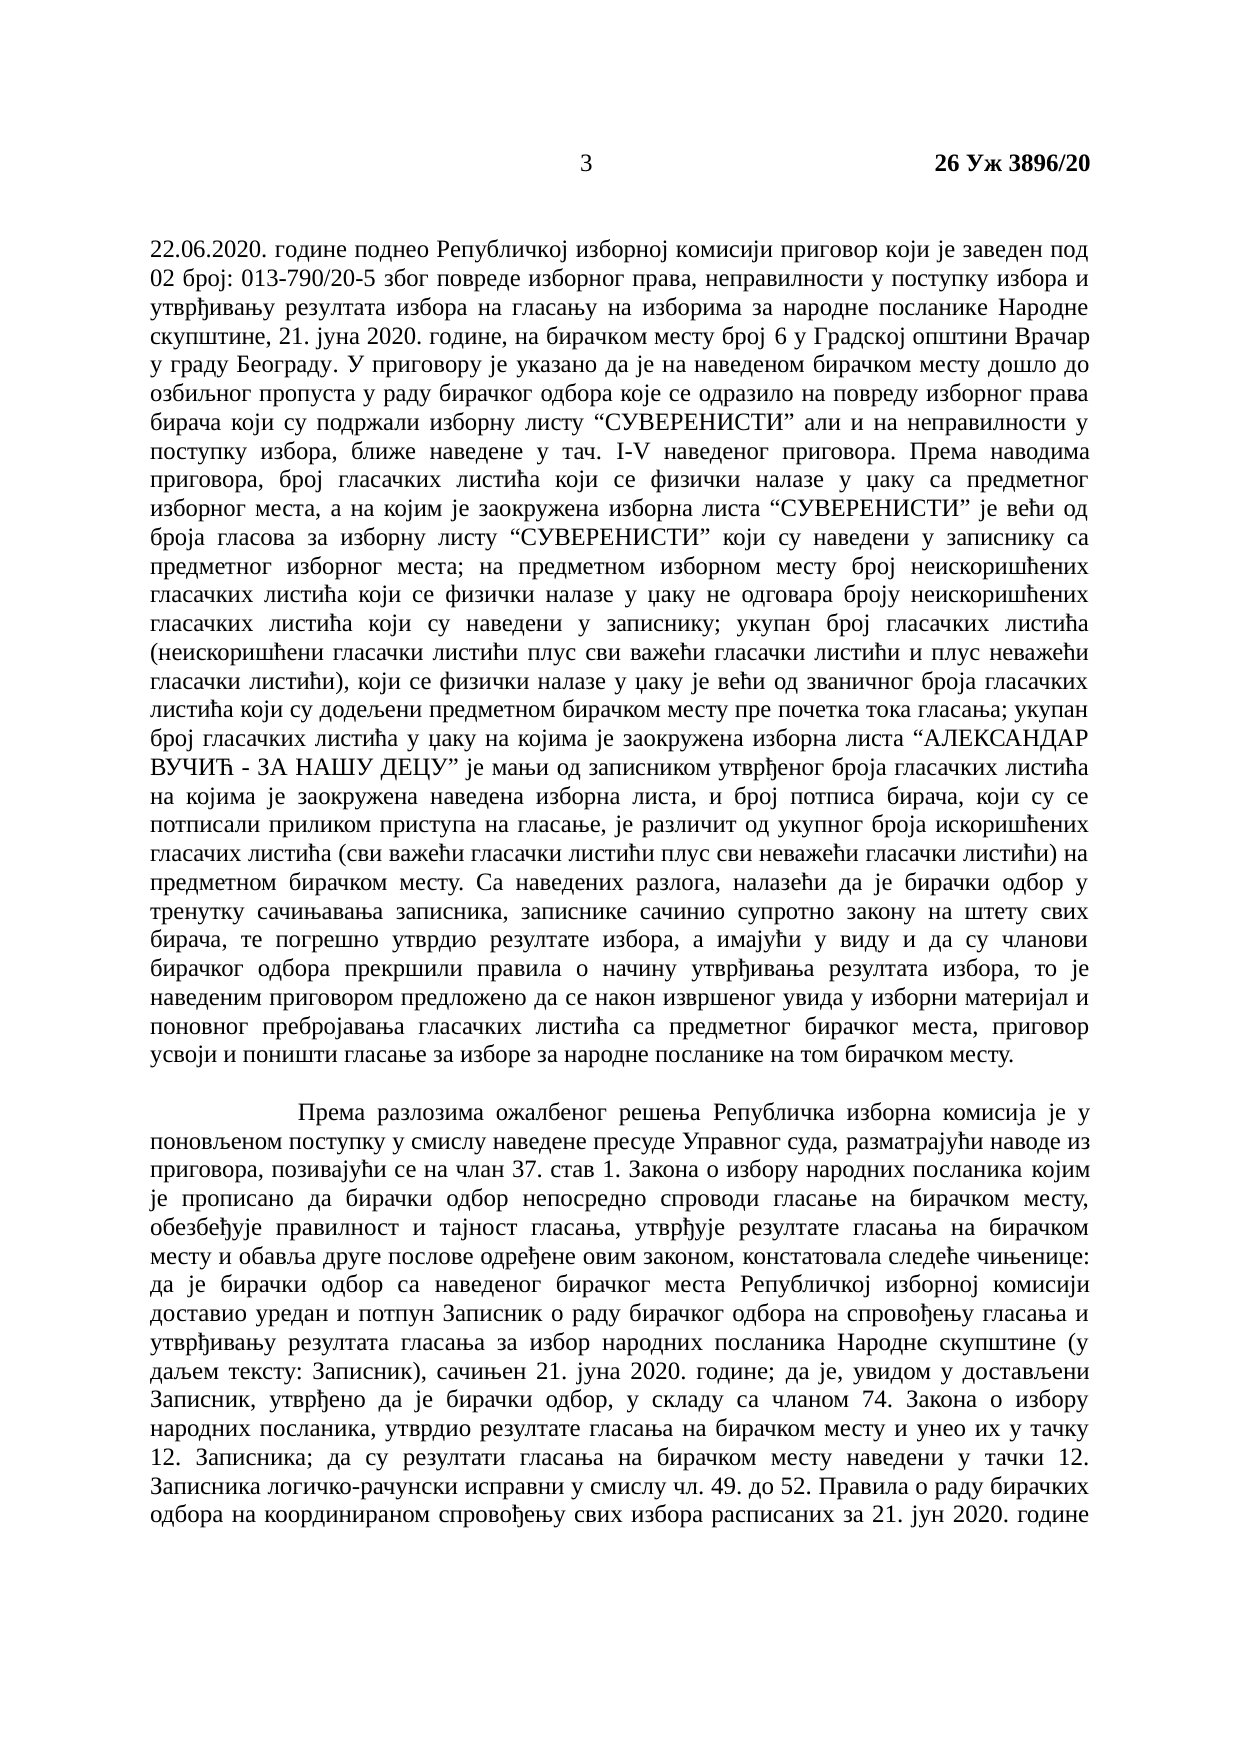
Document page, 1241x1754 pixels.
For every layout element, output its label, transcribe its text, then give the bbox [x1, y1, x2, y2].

text 22.06.2020. године поднео Републичкој изборној комисији приговор који је заведен под 02 број: 013-790/20-5 због повреде изборног права, неправилности у поступку избора и утврђивању резултата избора на гласању на изборима за народне посланике Народне скупштине, 21. јуна 2020. године, на бирачком месту број 6 у Градској општини Врачар у граду Београду. У приговору је указано да је на наведеном бирачком месту дошло до озбиљног пропуста у раду бирачког одбора које се одразило на повреду изборног права бирача који су подржали изборну листу “СУВЕРЕНИСТИ” али и на неправилности у поступку избора, ближе наведене у тач. I-V наведеног приговора. Према наводима приговора, број гласачких листића који се физички налазе у џаку са предметног изборног места, а на којим је заокружена изборна листа “СУВЕРЕНИСТИ” је већи од броја гласова за изборну листу “СУВЕРЕНИСТИ” који су наведени у записнику са предметног изборног места; на предметном изборном месту број неискоришћених гласачких листића који се физички налазе у џаку не одговара броју неискоришћених гласачких листића који су наведени у записнику; укупан број гласачких листића (неискоришћени гласачки листићи плус сви важећи гласачки листићи и плус неважећи гласачки листићи), који се физички налазе у џаку је већи од званичног броја гласачких листића који су додељени предметном бирачком месту пре почетка тока гласања; укупан број гласачких листића у џаку на којима је заокружена изборна листа “АЛЕКСАНДАР ВУЧИЋ - ЗА НАШУ ДЕЦУ” је мањи од записником утврђеног броја гласачких листића на којима је заокружена наведена изборна листа, и број потписа бирача, који су се потписали приликом приступа на гласање, је различит од укупног броја искоришћених гласачих листића (сви важећи гласачки листићи плус сви неважећи гласачки листићи) на предметном бирачком месту. Са наведених разлога, налазећи да је бирачки одбор у тренутку сачињавања записника, записнике сачинио супротно закону на штету свих бирача, те погрешно утврдио резултате избора, а имајући у виду и да су чланови бирачког одбора прекршили правила о начину утврђивања резултата избора, то је наведеним приговором предложено да се након извршеног увида у изборни материјал и поновног пребројавања гласачких листића са предметног бирачког места, приговор усвоји и поништи гласање за изборе за народне посланике на том бирачком месту. [150, 234, 1090, 1068]
text Према разлозима ожалбеног решења Републичка изборна комисија је у поновљеном поступку у смислу наведене пресуде Управног суда, разматрајући наводе из приговора, позивајући се на члан 37. став 1. Закона о избору народних посланика којим је прописано да бирачки одбор непосредно спроводи гласање на бирачком месту, обезбеђује правилност и тајност гласања, утврђује резултате гласања на бирачком месту и обавља друге послове одређене овим законом, констатовала следеће чињенице: да је бирачки одбор са наведеног бирачког места Републичкој изборној комисији доставио уредан и потпун Записник о раду бирачког одбора на спровођењу гласања и утврђивању резултата гласања за избор народних посланика Народне скупштине (у даљем тексту: Записник), сачињен 21. јуна 2020. године; да је, увидом у достављени Записник, утврђено да је бирачки одбор, у складу са чланом 74. Закона о избору народних посланика, утврдио резултате гласања на бирачком месту и унео их у тачку 12. Записника; да су резултати гласања на бирачком месту наведени у тачки 12. Записника логичко-рачунски исправни у смислу чл. 49. до 52. Правила о раду бирачких одбора на координираном спровођењу свих избора расписаних за 21. јун 2020. године [150, 1097, 1090, 1528]
